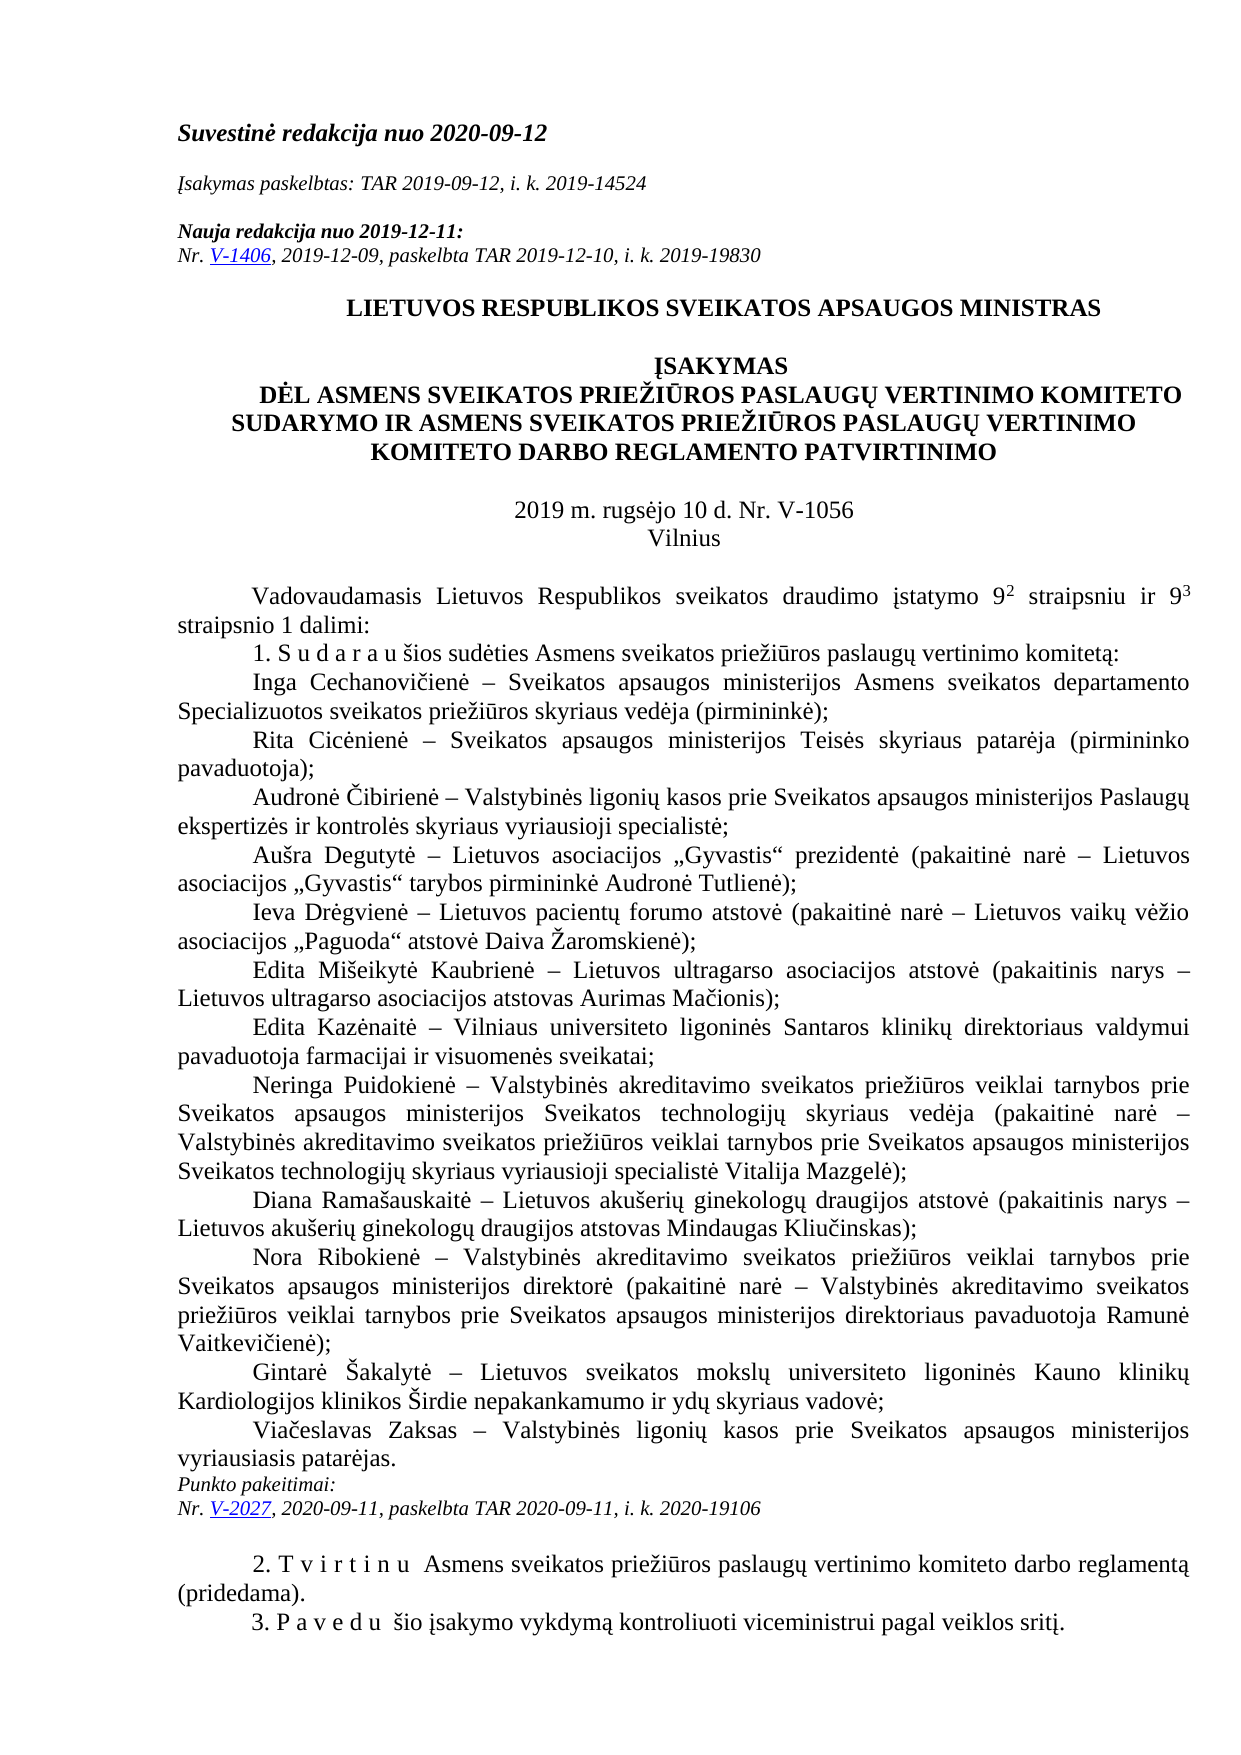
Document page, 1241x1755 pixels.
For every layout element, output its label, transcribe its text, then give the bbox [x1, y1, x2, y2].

text Gintarė Šakalytė – Lietuvos sveikatos mokslų universiteto ligoninės Kauno klinikų Kardiologijos klinikos Širdie nepakankamumo ir ydų skyriaus vadovė; [177, 1357, 1191, 1415]
text Rita Cicėnienė – Sveikatos apsaugos ministerijos Teisės skyriaus patarėja (pirmininko pavaduotoja); [177, 725, 1191, 782]
text Viačeslavas Zaksas – Valstybinės ligonių kasos prie Sveikatos apsaugos ministerijos vyriausiasis patarėjas. [177, 1415, 1191, 1472]
text DĖL ASMENS SVEIKATOS PRIEŽIŪROS PASLAUGŲ VERTINIMO KOMITETO SUDARYMO IR ASMENS SVEIKATOS PRIEŽIŪROS PASLAUGŲ VERTINIMO KOMITETO DARBO REGLAMENTO PATVIRTINIMO [177, 380, 1191, 466]
text Suvestinė redakcija nuo 2020-09-12 [177, 118, 1191, 147]
text Įsakymas paskelbtas: TAR 2019-09-12, i. k. 2019-14524 [177, 171, 1191, 195]
text Edita Kazėnaitė – Vilniaus universiteto ligoninės Santaros klinikų direktoriaus valdymui pavaduotoja farmacijai ir visuomenės sveikatai; [177, 1012, 1191, 1070]
text Punkto pakeitimai: [177, 1472, 1191, 1496]
text 2. T v i r t i n u Asmens sveikatos priežiūros paslaugų vertinimo komiteto darbo reglamentą (pridedama). [177, 1549, 1191, 1607]
text Ieva Drėgvienė – Lietuvos pacientų forumo atstovė (pakaitinė narė – Lietuvos vaikų vėžio asociacijos „Paguoda“ atstovė Daiva Žaromskienė); [177, 897, 1191, 955]
text Edita Mišeikytė Kaubrienė – Lietuvos ultragarso asociacijos atstovė (pakaitinis narys – Lietuvos ultragarso asociacijos atstovas Aurimas Mačionis); [177, 955, 1191, 1012]
text Vilnius [177, 523, 1191, 552]
text 3. P a v e d u šio įsakymo vykdymą kontroliuoti viceministrui pagal veiklos sritį. [177, 1607, 1191, 1635]
text ĮSAKYMAS [177, 351, 1191, 380]
text 2019 m. rugsėjo 10 d. Nr. V-1056 [177, 495, 1191, 523]
text 1. S u d a r a u šios sudėties Asmens sveikatos priežiūros paslaugų vertinimo komitetą: [177, 638, 1191, 667]
text Aušra Degutytė – Lietuvos asociacijos „Gyvastis“ prezidentė (pakaitinė narė – Lietuvos asociacijos „Gyvastis“ tarybos pirmininkė Audronė Tutlienė); [177, 840, 1191, 897]
text Nora Ribokienė – Valstybinės akreditavimo sveikatos priežiūros veiklai tarnybos prie Sveikatos apsaugos ministerijos direktorė (pakaitinė narė – Valstybinės akreditavimo sveikatos priežiūros veiklai tarnybos prie Sveikatos apsaugos ministerijos direktoriaus pavaduotoja Ramunė Vaitkevičienė); [177, 1242, 1191, 1357]
text Vadovaudamasis Lietuvos Respublikos sveikatos draudimo įstatymo 92 straipsniu ir 93 straipsnio 1 dalimi: [177, 581, 1191, 638]
text Nr. V-2027, 2020-09-11, paskelbta TAR 2020-09-11, i. k. 2020-19106 [177, 1496, 1191, 1520]
text Nr. V-1406, 2019-12-09, paskelbta TAR 2019-12-10, i. k. 2019-19830 [177, 243, 1191, 267]
text Nauja redakcija nuo 2019-12-11: [177, 219, 1191, 243]
text Neringa Puidokienė – Valstybinės akreditavimo sveikatos priežiūros veiklai tarnybos prie Sveikatos apsaugos ministerijos Sveikatos technologijų skyriaus vedėja (pakaitinė narė – Valstybinės akreditavimo sveikatos priežiūros veiklai tarnybos prie Sveikatos apsaugos ministerijos Sveikatos technologijų skyriaus vyriausioji specialistė Vitalija Mazgelė); [177, 1070, 1191, 1185]
text LIETUVOS RESPUBLIKOS SVEIKATOS APSAUGOS MINISTRAS [177, 293, 1191, 322]
text Diana Ramašauskaitė – Lietuvos akušerių ginekologų draugijos atstovė (pakaitinis narys – Lietuvos akušerių ginekologų draugijos atstovas Mindaugas Kliučinskas); [177, 1185, 1191, 1242]
text Audronė Čibirienė – Valstybinės ligonių kasos prie Sveikatos apsaugos ministerijos Paslaugų ekspertizės ir kontrolės skyriaus vyriausioji specialistė; [177, 782, 1191, 840]
text Inga Cechanovičienė – Sveikatos apsaugos ministerijos Asmens sveikatos departamento Specializuotos sveikatos priežiūros skyriaus vedėja (pirmininkė); [177, 667, 1191, 725]
